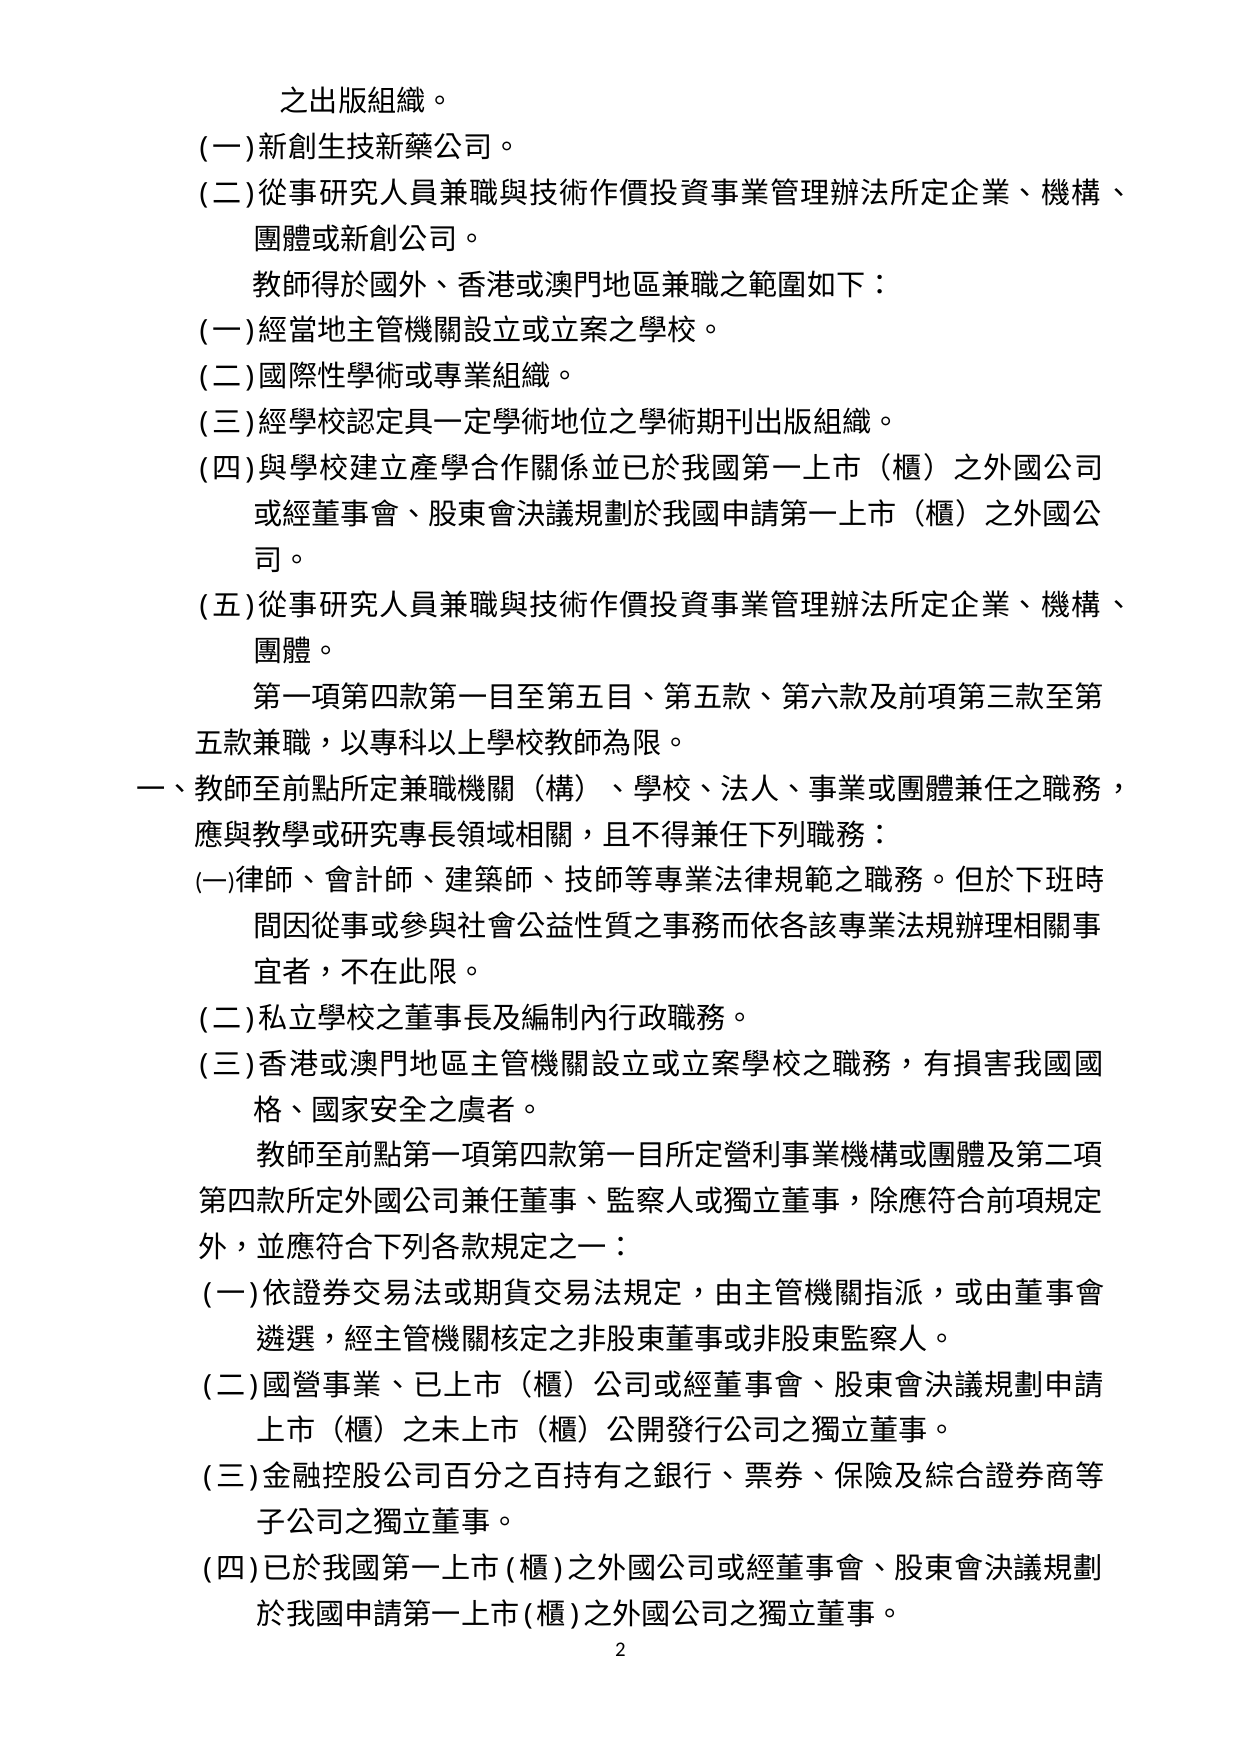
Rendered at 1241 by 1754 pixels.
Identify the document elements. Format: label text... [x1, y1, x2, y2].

list 金融控股公司百分之百持有之銀行、票券、保險及綜合證券商等子公司之獨立董事。 [198, 1450, 1104, 1542]
list 新創生技新藥公司。 [194, 121, 1104, 167]
list 國營事業、已上市（櫃）公司或經董事會、股東會決議規劃申請上市（櫃）之未上市（櫃）公開發行公司之獨立董事。 [198, 1358, 1104, 1450]
text 教師得於國外、香港或澳門地區兼職之範圍如下： [194, 258, 1104, 304]
list 從事研究人員兼職與技術作價投資事業管理辦法所定企業、機構、團體。 [194, 579, 1104, 671]
list 從事研究人員兼職與技術作價投資事業管理辦法所定企業、機構、團體或新創公司。 [194, 167, 1104, 258]
list 教師至前點所定兼職機關（構）、學校、法人、事業或團體兼任之職務，應與教學或研究專長領域相關，且不得兼任下列職務： [136, 762, 1104, 854]
list 國際性學術或專業組織。 [194, 350, 1104, 396]
list 已於我國第一上市(櫃)之外國公司或經董事會、股東會決議規劃於我國申請第一上市(櫃)之外國公司之獨立董事。 [198, 1542, 1104, 1633]
text 教師至前點第一項第四款第一目所定營利事業機構或團體及第二項第四款所定外國公司兼任董事、監察人或獨立董事，除應符合前項規定外，並應符合下列各款規定之一： [198, 1129, 1104, 1267]
text 第一項第四款第一目至第五目、第五款、第六款及前項第三款至第五款兼職，以專科以上學校教師為限。 [194, 671, 1104, 762]
list 經學校認定具一定學術地位之學術期刊出版組織。 [194, 396, 1104, 442]
list 私立學校之董事長及編制內行政職務。 [194, 992, 1104, 1037]
list 律師、會計師、建築師、技師等專業法律規範之職務。但於下班時間因從事或參與社會公益性質之事務而依各該專業法規辦理相關事宜者，不在此限。 [194, 854, 1104, 992]
list 與學校建立產學合作關係並已於我國第一上市（櫃）之外國公司或經董事會、股東會決議規劃於我國申請第一上市（櫃）之外國公司。 [194, 442, 1104, 579]
list 香港或澳門地區主管機關設立或立案學校之職務，有損害我國國格、國家安全之虞者。 [194, 1037, 1104, 1129]
list 依證券交易法或期貨交易法規定，由主管機關指派，或由董事會遴選，經主管機關核定之非股東董事或非股東監察人。 [198, 1267, 1104, 1358]
list 經當地主管機關設立或立案之學校。 [194, 304, 1104, 350]
list 之出版組織。 [236, 75, 1104, 121]
